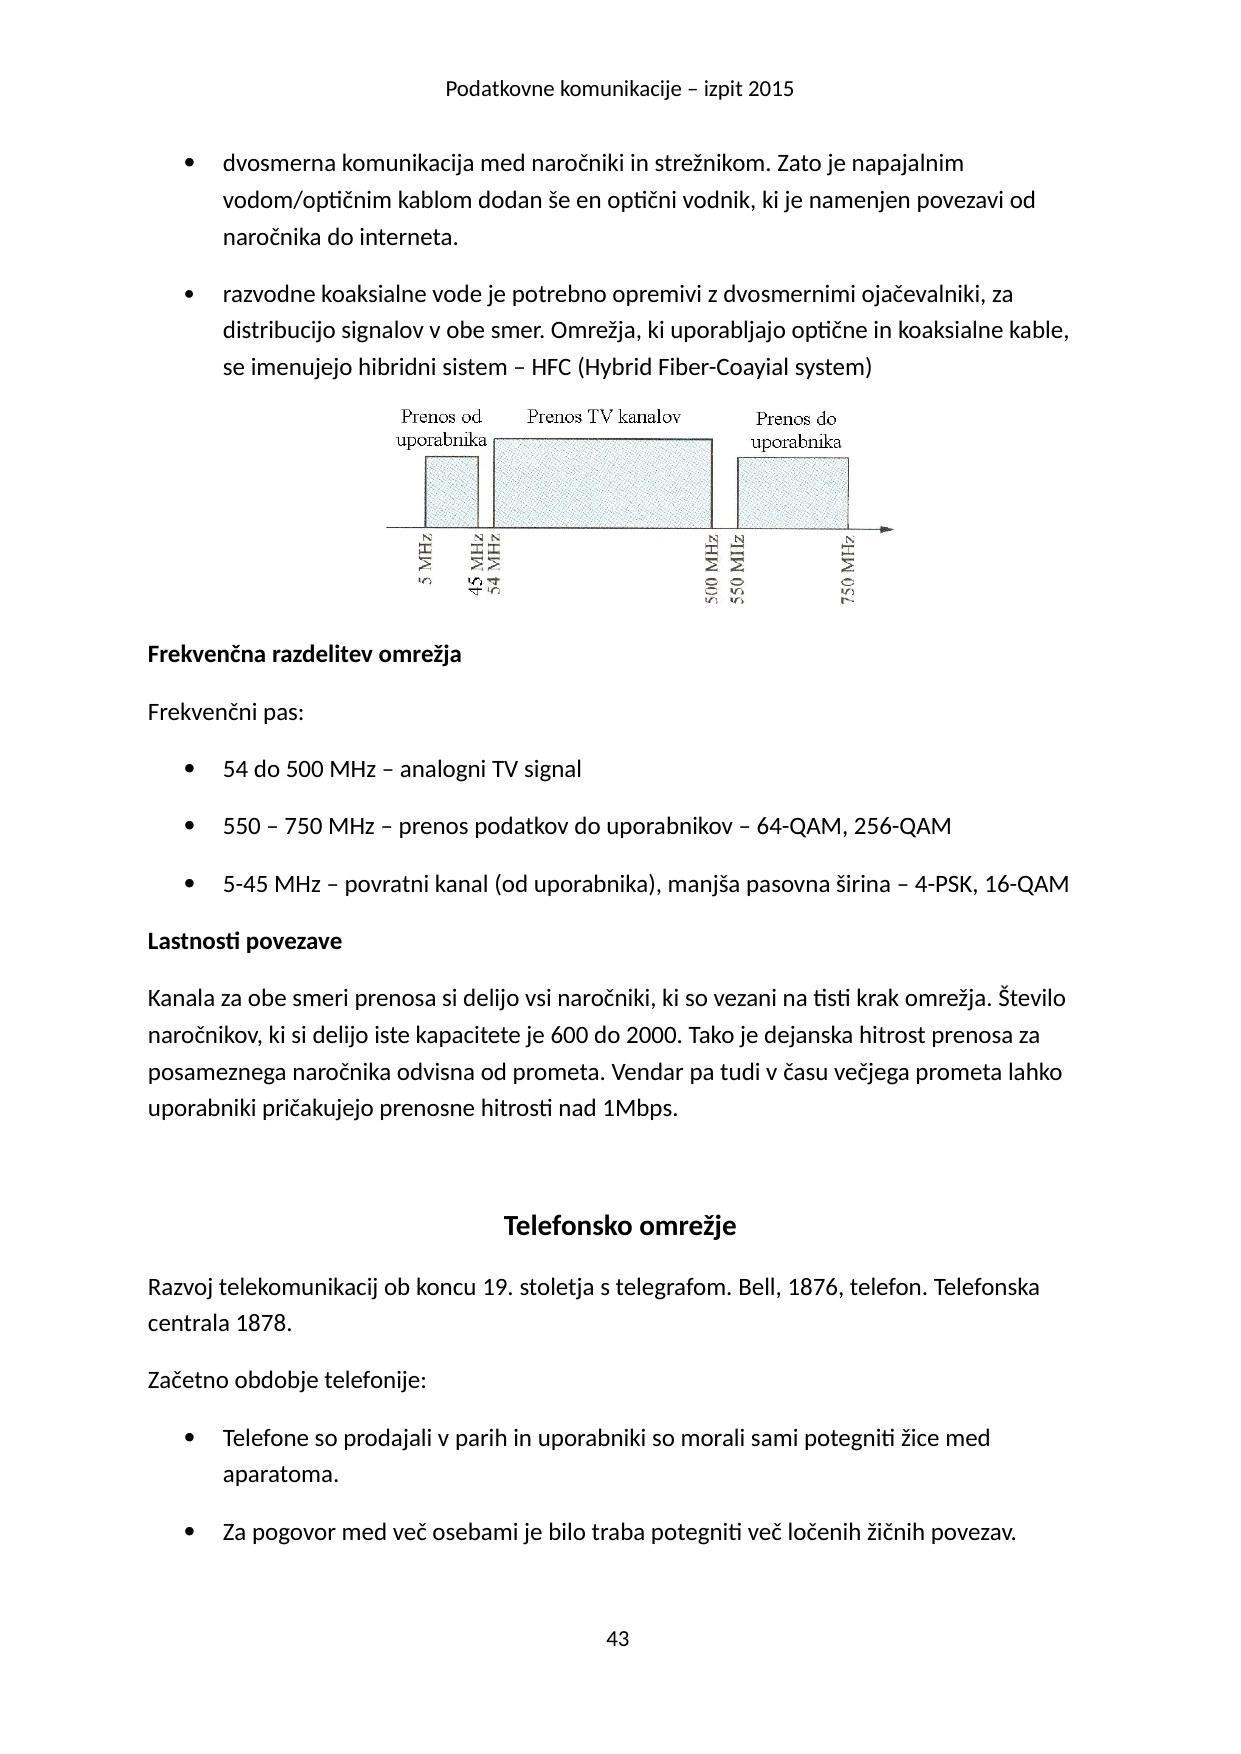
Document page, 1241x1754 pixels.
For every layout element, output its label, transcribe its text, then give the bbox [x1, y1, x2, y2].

text Frekvenčna razdelitev omrežja [148, 638, 1093, 669]
text Telefonsko omrežje [148, 1207, 1093, 1243]
list 54 do 500 MHz – analogni TV signal [185, 753, 1093, 783]
list Telefone so prodajali v parih in uporabniki so morali sami potegniti žice med aparatoma. [185, 1422, 1093, 1489]
list dvosmerna komunikacija med naročniki in strežnikom. Zato je napajalnim vodom/optičnim kablom dodan še en optični vodnik, ki je namenjen povezavi od naročnika do interneta. [185, 148, 1093, 251]
text Kanala za obe smeri prenosa si delijo vsi naročniki, ki so vezani na tisti krak omrežja. Število naročnikov, ki si delijo iste kapacitete je 600 do 2000. Tako je dejanska hitrost prenosa za posameznega naročnika odvisna od prometa. Vendar pa tudi v času večjega prometa lahko uporabniki pričakujejo prenosne hitrosti nad 1Mbps. [148, 983, 1093, 1123]
list Za pogovor med več osebami je bilo traba potegniti več ločenih žičnih povezav. [185, 1516, 1093, 1546]
list 550 – 750 MHz – prenos podatkov do uporabnikov – 64-QAM, 256-QAM [185, 810, 1093, 841]
picture [399, 407, 911, 604]
text Lastnosti povezave [148, 925, 1093, 956]
text Razvoj telekomunikacij ob koncu 19. stoletja s telegrafom. Bell, 1876, telefon. Telefonska centrala 1878. [148, 1271, 1093, 1338]
text Frekvenčni pas: [148, 696, 1093, 726]
text Začetno obdobje telefonije: [148, 1364, 1093, 1395]
list 5-45 MHz – povratni kanal (od uporabnika), manjša pasovna širina – 4-PSK, 16-QAM [185, 868, 1093, 898]
list razvodne koaksialne vode je potrebno opremivi z dvosmernimi ojačevalniki, za distribucijo signalov v obe smer. Omrežja, ki uporabljajo optične in koaksialne kable, se imenujejo hibridni sistem – HFC (Hybrid Fiber-Coayial system) [185, 278, 1093, 382]
